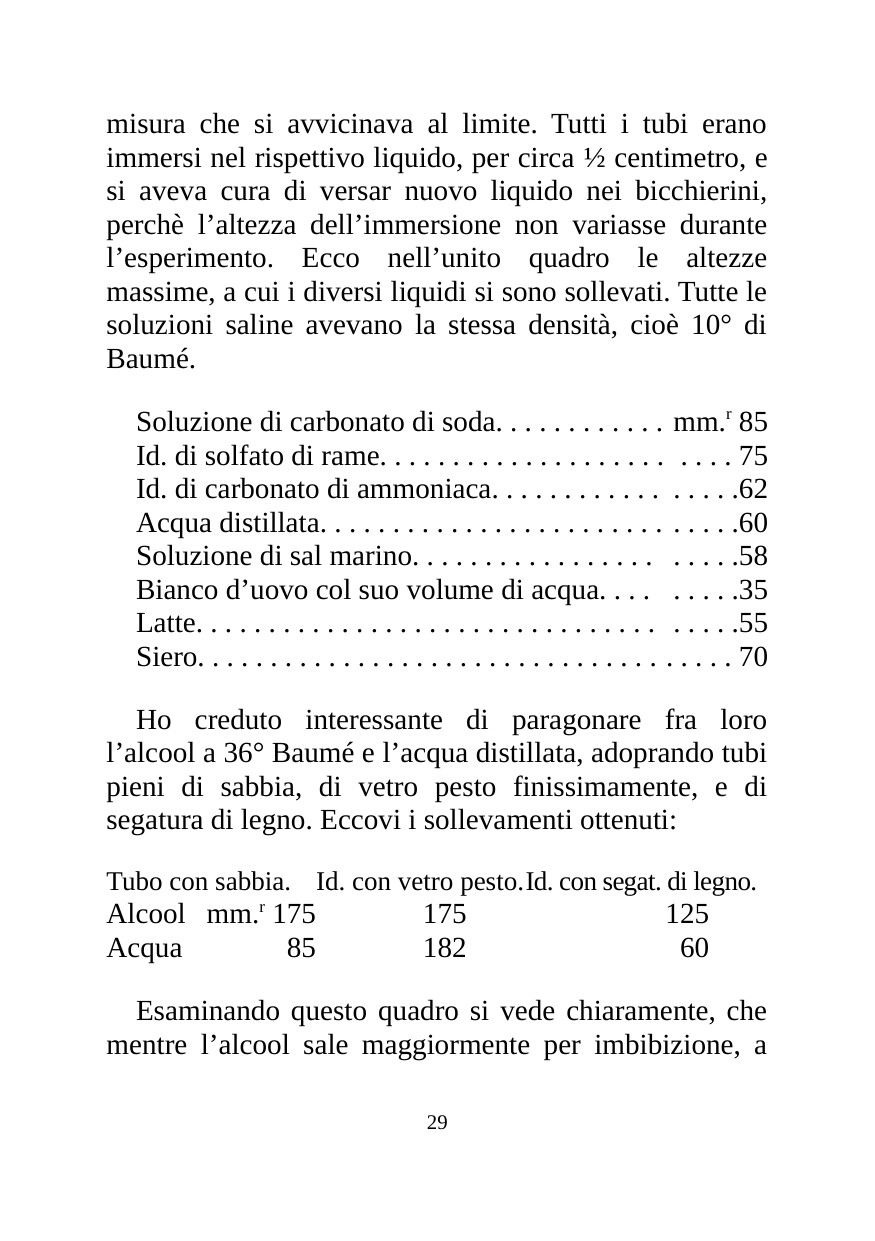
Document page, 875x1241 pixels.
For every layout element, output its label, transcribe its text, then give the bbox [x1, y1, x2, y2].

table_header Id. con segat. di legno. [525, 866, 768, 897]
table_cell . . . . 75 [664, 438, 768, 471]
text misura che si avvicinava al limite. Tutti i tubi erano immersi nel rispettivo liquido, per circa ½ centimetro, e si aveva cura di versar nuovo liquido nei bicchierini, perchè l’altezza dell’immersione non variasse durante l’esperimento. Ecco nell’unito quadro le altezze massime, a cui i diversi liquidi si sono sollevati. Tutte le soluzioni saline avevano la stessa densità, cioè 10° di Baumé. [106, 106, 768, 374]
table_cell Id. di solfato di rame. . . . . . . . . . . . . . . . . . . . [106, 438, 664, 471]
table_cell . . . . .35 [664, 572, 768, 605]
table_cell 125 [525, 897, 768, 930]
table_cell . . . . .62 [664, 471, 768, 505]
table_cell Id. di carbonato di ammoniaca. . . . . . . . . . . . [106, 471, 664, 505]
table_cell 182 [316, 930, 525, 964]
table_cell . . . . .58 [664, 538, 768, 572]
table_header Id. con vetro pesto. [316, 866, 525, 897]
table_cell Acqua distillata. . . . . . . . . . . . . . . . . . . . . . . . [106, 505, 664, 538]
table_cell Alcool [106, 897, 204, 930]
text Esaminando questo quadro si vede chiaramente, che mentre l’alcool sale maggiormente per imbibizione, a [106, 993, 768, 1060]
table_cell . . . . .60 [664, 505, 768, 538]
table_header Tubo con sabbia. [106, 866, 316, 897]
table_cell . . . . .55 [664, 605, 768, 639]
table_cell . . . . . 70 [664, 639, 768, 672]
table_cell 175 [316, 897, 525, 930]
table_cell Siero. . . . . . . . . . . . . . . . . . . . . . . . . . . . . . . . [106, 639, 664, 672]
table_cell Soluzione di sal marino. . . . . . . . . . . . . . . . . [106, 538, 664, 572]
table_cell Acqua [106, 930, 204, 964]
table_cell Latte. . . . . . . . . . . . . . . . . . . . . . . . . . . . . . . . [106, 605, 664, 639]
table_header mm.r 85 [664, 404, 768, 438]
table_cell 60 [525, 930, 768, 964]
table_cell 85 [204, 930, 316, 964]
table_cell mm.r 175 [204, 897, 316, 930]
table_cell Bianco d’uovo col suo volume di acqua. . . . [106, 572, 664, 605]
table_header Soluzione di carbonato di soda. . . . . . . . . . . . [106, 404, 664, 438]
text Ho creduto interessante di paragonare fra loro l’alcool a 36° Baumé e l’acqua distillata, adoprando tubi pieni di sabbia, di vetro pesto finissimamente, e di segatura di legno. Eccovi i sollevamenti ottenuti: [106, 702, 768, 836]
